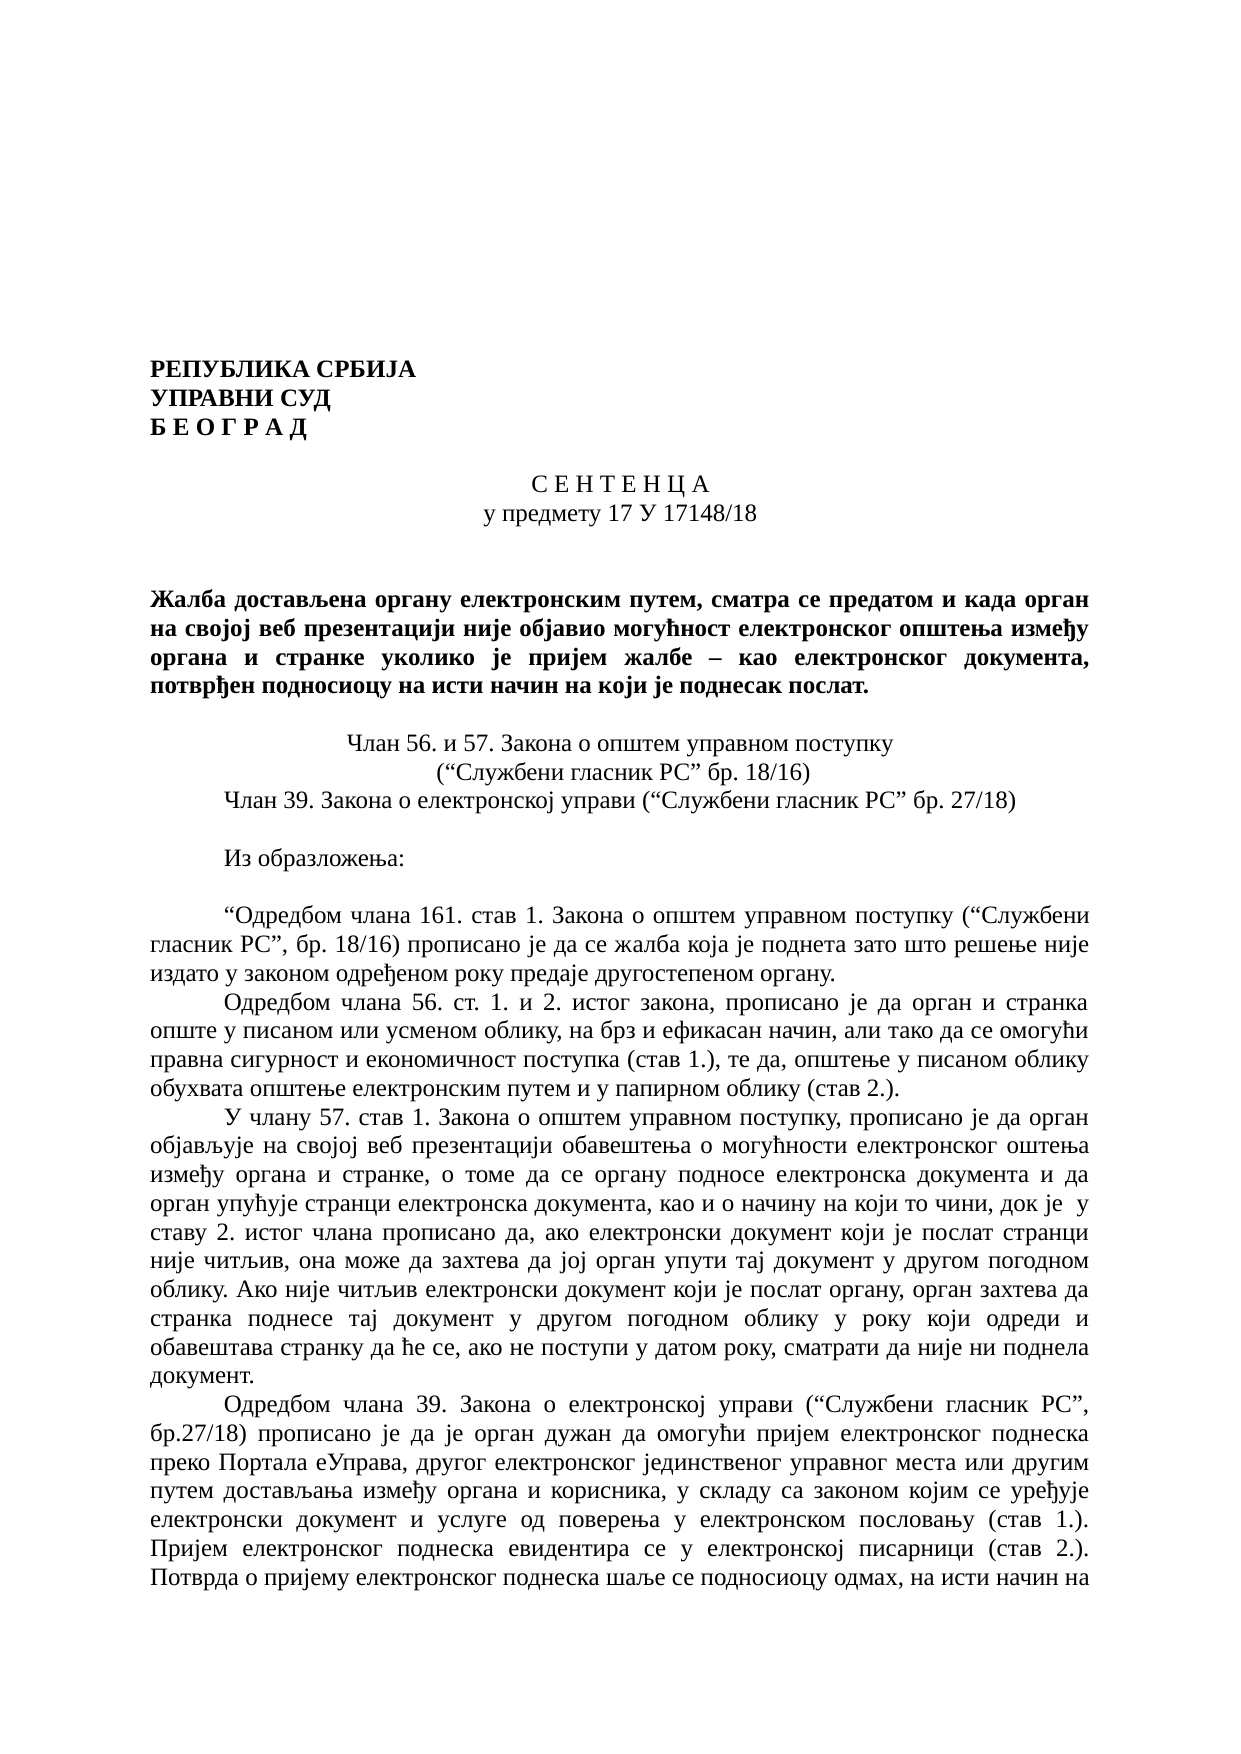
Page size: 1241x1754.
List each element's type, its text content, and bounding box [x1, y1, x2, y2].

text “Одредбом члана 161. став 1. Закона о општем управном поступку (“Службени гласник РС”, бр. 18/16) прописано је да се жалба која је поднета зато што решење није издато у законом одређеном року предаје другостепеном органу. [150, 900, 1090, 987]
text С Е Н Т Е Н Ц А [150, 469, 1090, 498]
text Из образложења: [150, 843, 1090, 872]
text Члан 39. Закона о електронској управи (“Службени гласник РС” бр. 27/18) [150, 785, 1090, 814]
text РЕПУБЛИКА СРБИЈА [150, 148, 1090, 383]
text Одредбом члана 39. Закона о електронској управи (“Службени гласник РС”, бр.27/18) прописано је да је орган дужан да омогући пријем електронског поднеска преко Портала еУправа, другог електронског јединственог управног места или другим путем достављања између органа и корисника, у складу са законом којим се уређује електронски документ и услуге од поверења у електронском пословању (став 1.). Пријем електронског поднеска евидентира се у електронској писарници (став 2.). Потврда о пријему електронског поднеска шаље се подносиоцу одмах, на исти начин на [150, 1389, 1090, 1590]
text у предмету 17 У 17148/18 [150, 498, 1090, 527]
text У члану 57. став 1. Закона о општем управном поступку, прописано је да орган објављује на својој веб презентацији обавештења о могућности електронског оштења између органа и странке, о томе да се органу подносе електронска документа и да орган упућује странци електронска документа, као и о начину на који то чини, док је у ставу 2. истог члана прописано да, ако електронски документ који је послат странци није читљив, она може да захтева да јој орган упути тај документ у другом погодном облику. Ако није читљив електронски документ који је послат органу, орган захтева да странка поднесе тај документ у другом погодном облику у року који одреди и обавештава странку да ће се, ако не поступи у датом року, сматрати да није ни поднела документ. [150, 1102, 1090, 1389]
text УПРАВНИ СУД [150, 383, 1090, 412]
text Члан 56. и 57. Закона о општем управном поступку [150, 728, 1090, 757]
text Одредбом члана 56. ст. 1. и 2. истог закона, прописано је да орган и странка опште у писаном или усменом облику, на брз и ефикасан начин, али тако да се омогући правна сигурност и економичност поступка (став 1.), те да, општење у писаном облику обухвата општење електронским путем и у папирном облику (став 2.). [150, 987, 1090, 1102]
text Жалба достављена органу електронским путем, сматра се предатом и када орган на својој веб презентацији није објавио могућност електронског општења између органа и странке уколико је пријем жалбе – као електронског документа, потврђен подносиоцу на исти начин на који је поднесак послат. [150, 584, 1090, 699]
text (“Службени гласник РС” бр. 18/16) [150, 757, 1090, 785]
text Б Е О Г Р А Д [150, 412, 1090, 440]
